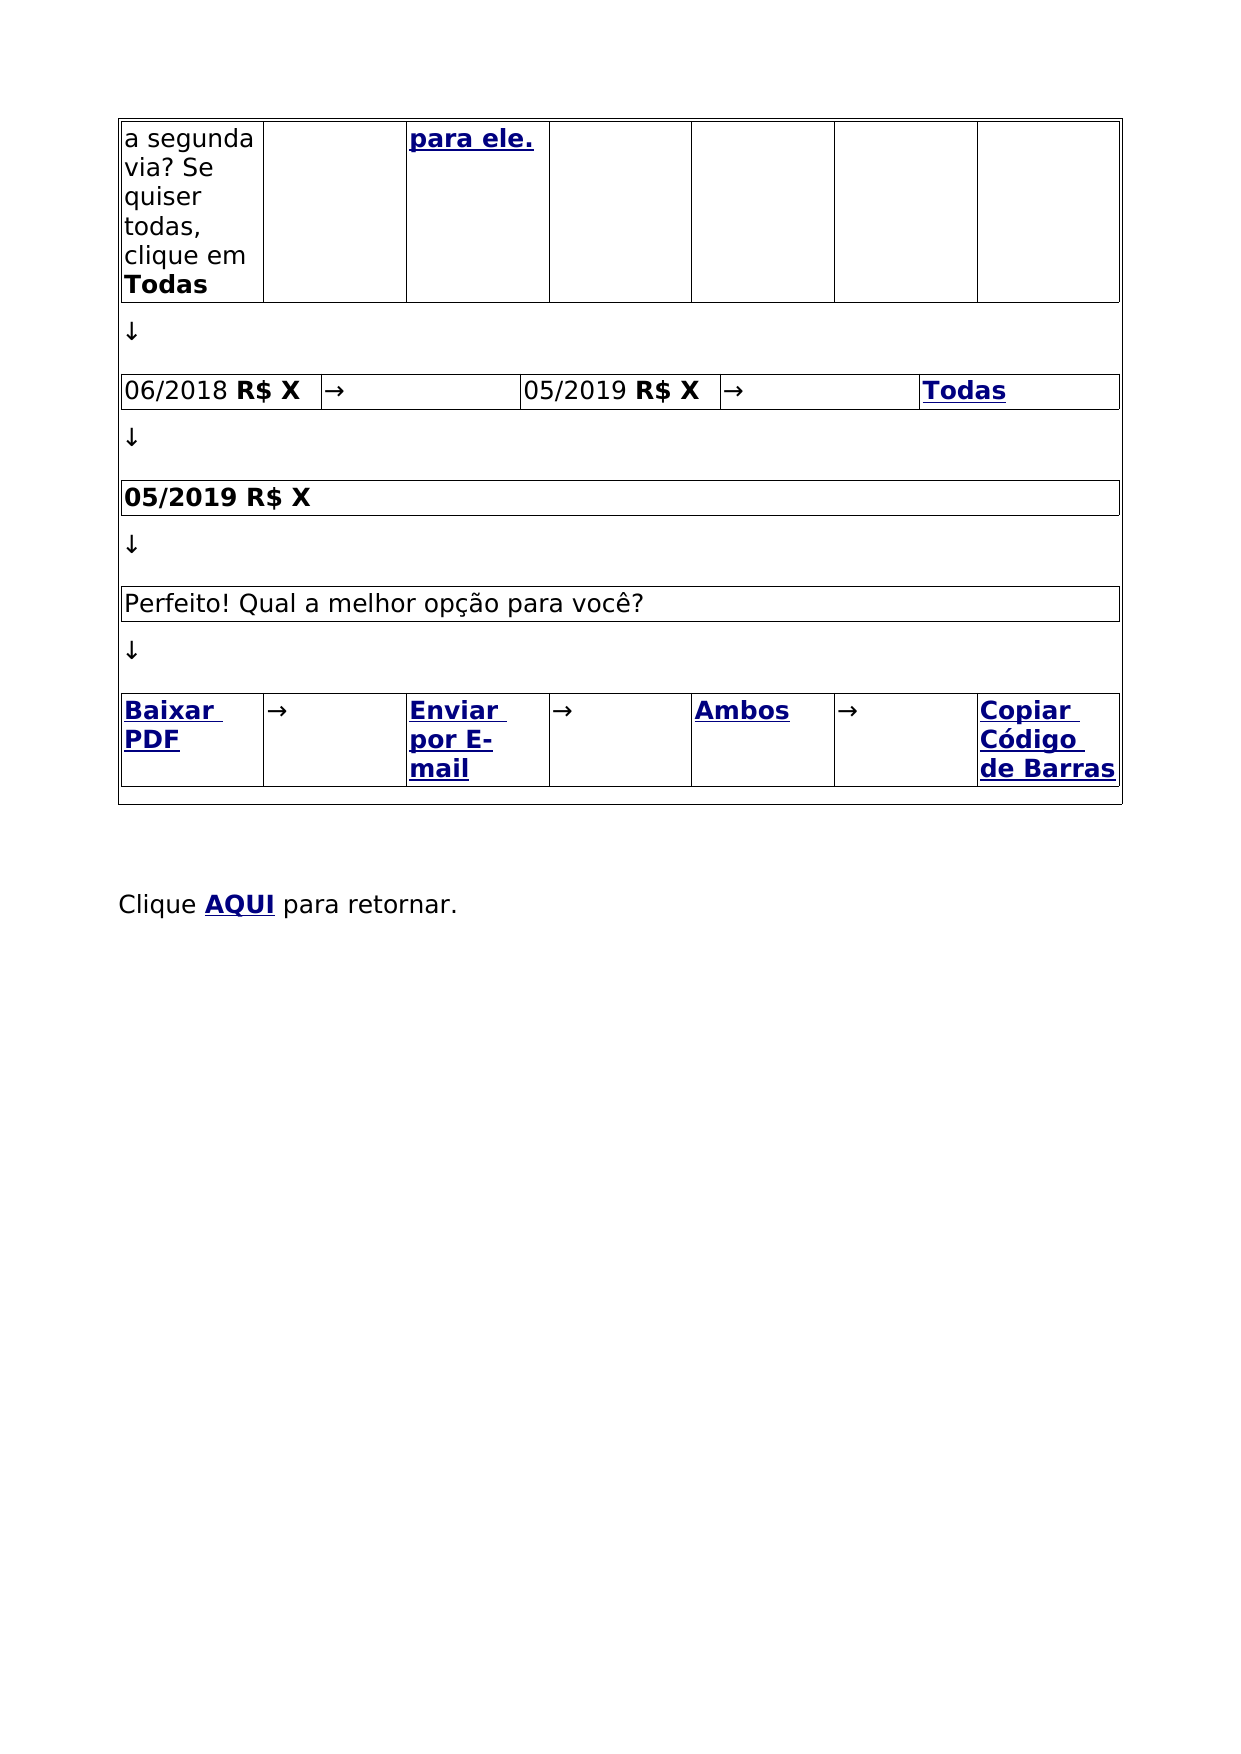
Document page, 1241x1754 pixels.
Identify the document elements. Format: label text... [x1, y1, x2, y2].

table_header [264, 122, 406, 302]
table_header → [721, 375, 919, 408]
table_header Ambos [692, 694, 834, 786]
table_header para ele. [407, 122, 549, 302]
table_header a segunda via? Se quiser todas, clique em Todas [122, 122, 263, 302]
table_header [692, 122, 834, 302]
table_header Perfeito! Qual a melhor opção para você? [122, 587, 1119, 621]
table_header [835, 122, 977, 302]
table_header → [550, 694, 691, 786]
table_header [978, 122, 1119, 302]
table_header Baixar PDF [122, 694, 263, 786]
table_header 06/2018 R$ X [122, 375, 321, 408]
table_header Copiar Código de Barras [978, 694, 1119, 786]
table_header → [264, 694, 406, 786]
text Clique AQUI para retornar. [118, 890, 1122, 948]
table_header ↓ ↓ ↓ ↓ [119, 119, 1122, 804]
table_header → [835, 694, 977, 786]
table_header 05/2019 R$ X [122, 481, 1119, 515]
table_header Todas [920, 375, 1119, 408]
table_header [550, 122, 691, 302]
table_header Enviar por E-mail [407, 694, 549, 786]
table_header 05/2019 R$ X [521, 375, 720, 408]
table_header → [322, 375, 520, 408]
